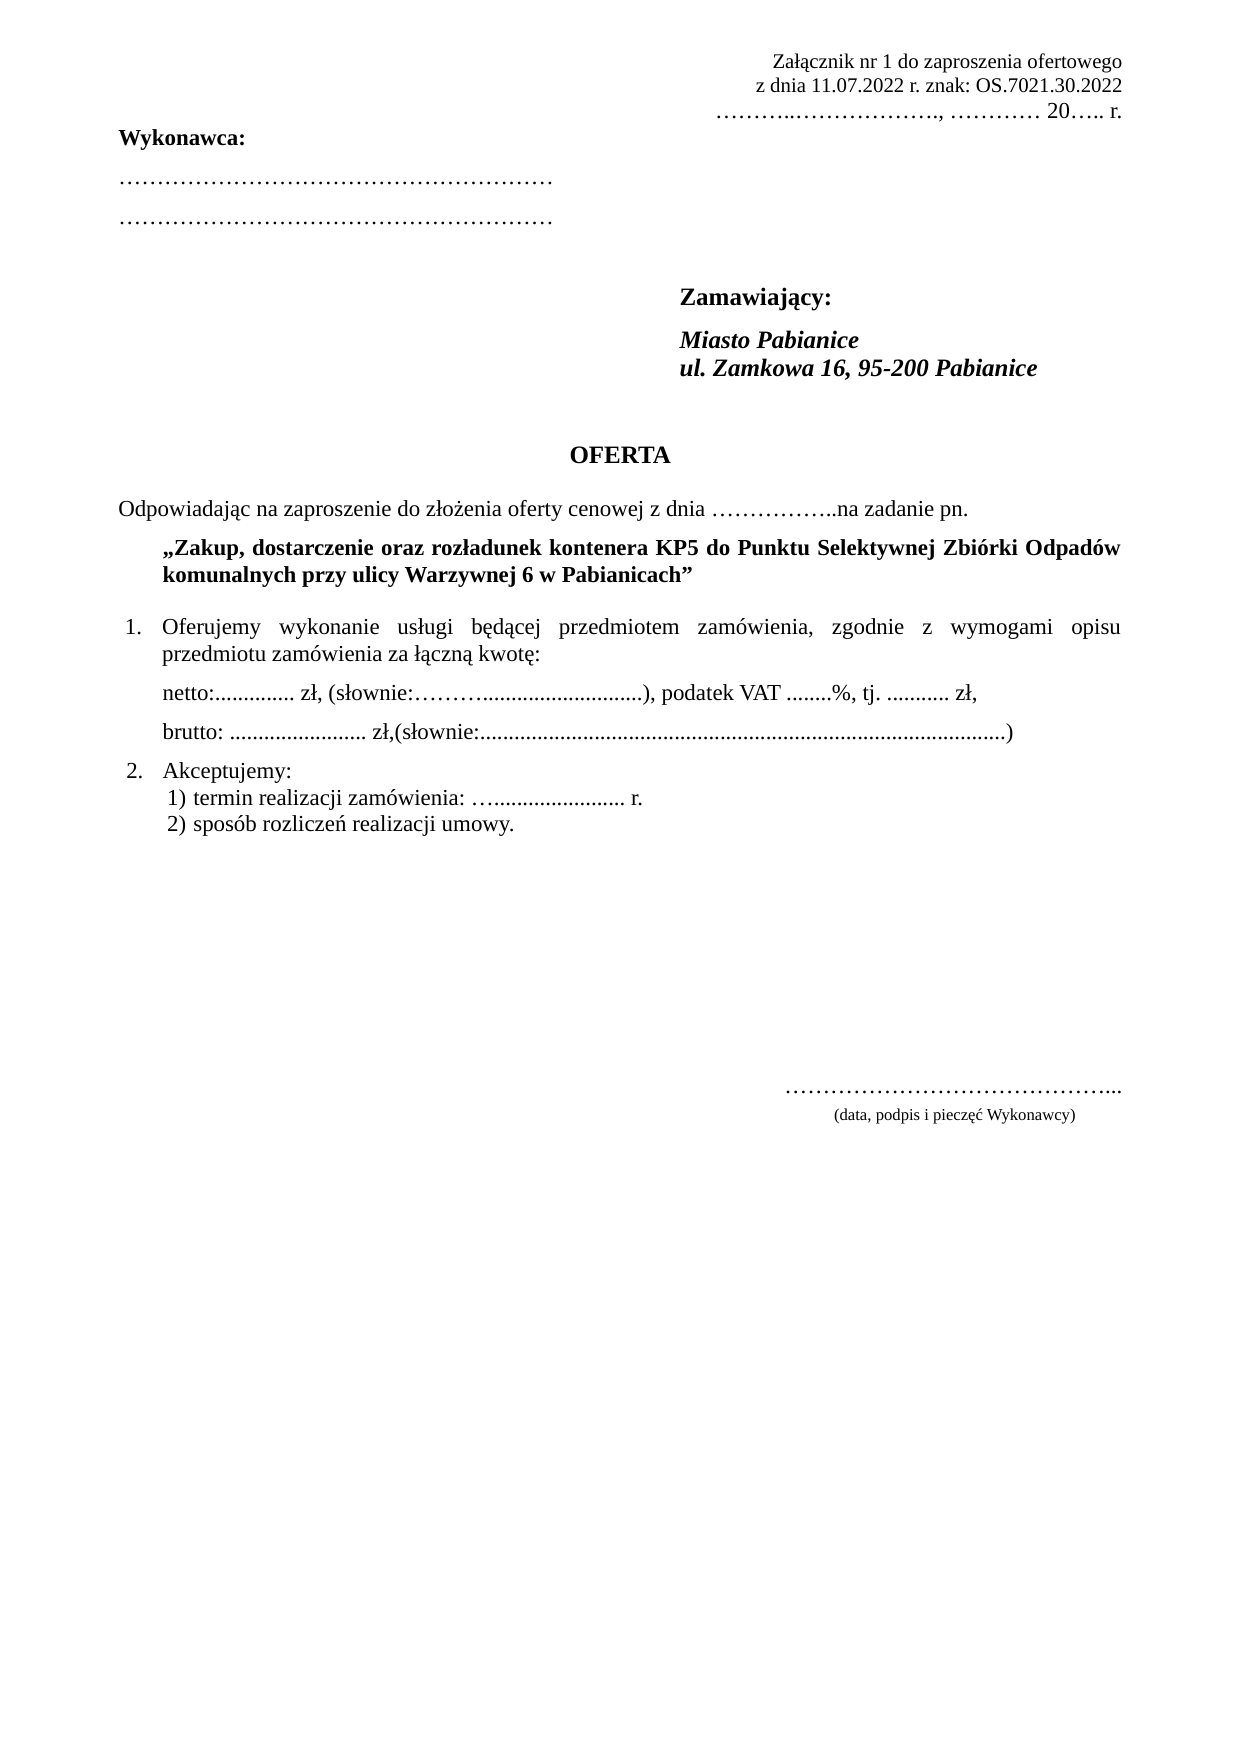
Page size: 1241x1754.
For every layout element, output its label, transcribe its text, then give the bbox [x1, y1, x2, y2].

text ul. Zamkowa 16, 95-200 Pabianice [118, 353, 1122, 382]
list termin realizacji zamówienia: …....................... r. [167, 784, 1122, 810]
text „Zakup, dostarczenie oraz rozładunek kontenera KP5 do Punktu Selektywnej Zbiórki Odpadów komunalnych przy ulicy Warzywnej 6 w Pabianicach” [162, 534, 1122, 587]
text ………………………………………………… [118, 203, 1122, 229]
text (data, podpis i pieczęć Wykonawcy) [118, 1099, 1122, 1125]
text z dnia 11.07.2022 r. znak: OS.7021.30.2022 [118, 73, 1122, 97]
text Odpowiadając na zaproszenie do złożenia oferty cenowej z dnia ……………..na zadanie pn. [118, 495, 1122, 521]
list Akceptujemy: [126, 758, 1122, 784]
text Miasto Pabianice [118, 325, 1122, 353]
list sposób rozliczeń realizacji umowy. [167, 810, 1122, 837]
text Zamawiający: [118, 282, 1122, 310]
text ………………………………………………… [118, 163, 1122, 189]
text Wykonawca: [118, 124, 1122, 150]
text Załącznik nr 1 do zaproszenia ofertowego [118, 49, 1122, 73]
text OFERTA [118, 440, 1122, 468]
text brutto: ........................ zł,(słownie:............................................................................................) [162, 718, 1122, 744]
list Oferujemy wykonanie usługi będącej przedmiotem zamówienia, zgodnie z wymogami opisu przedmiotu zamówienia za łączną kwotę: [124, 613, 1122, 666]
text netto:.............. zł, (słownie:………............................), podatek VAT ........%, tj. ........... zł, [162, 679, 1122, 705]
text ………..………………., ………… 20….. r. [118, 97, 1122, 124]
text ……………………………………... [118, 1072, 1122, 1099]
